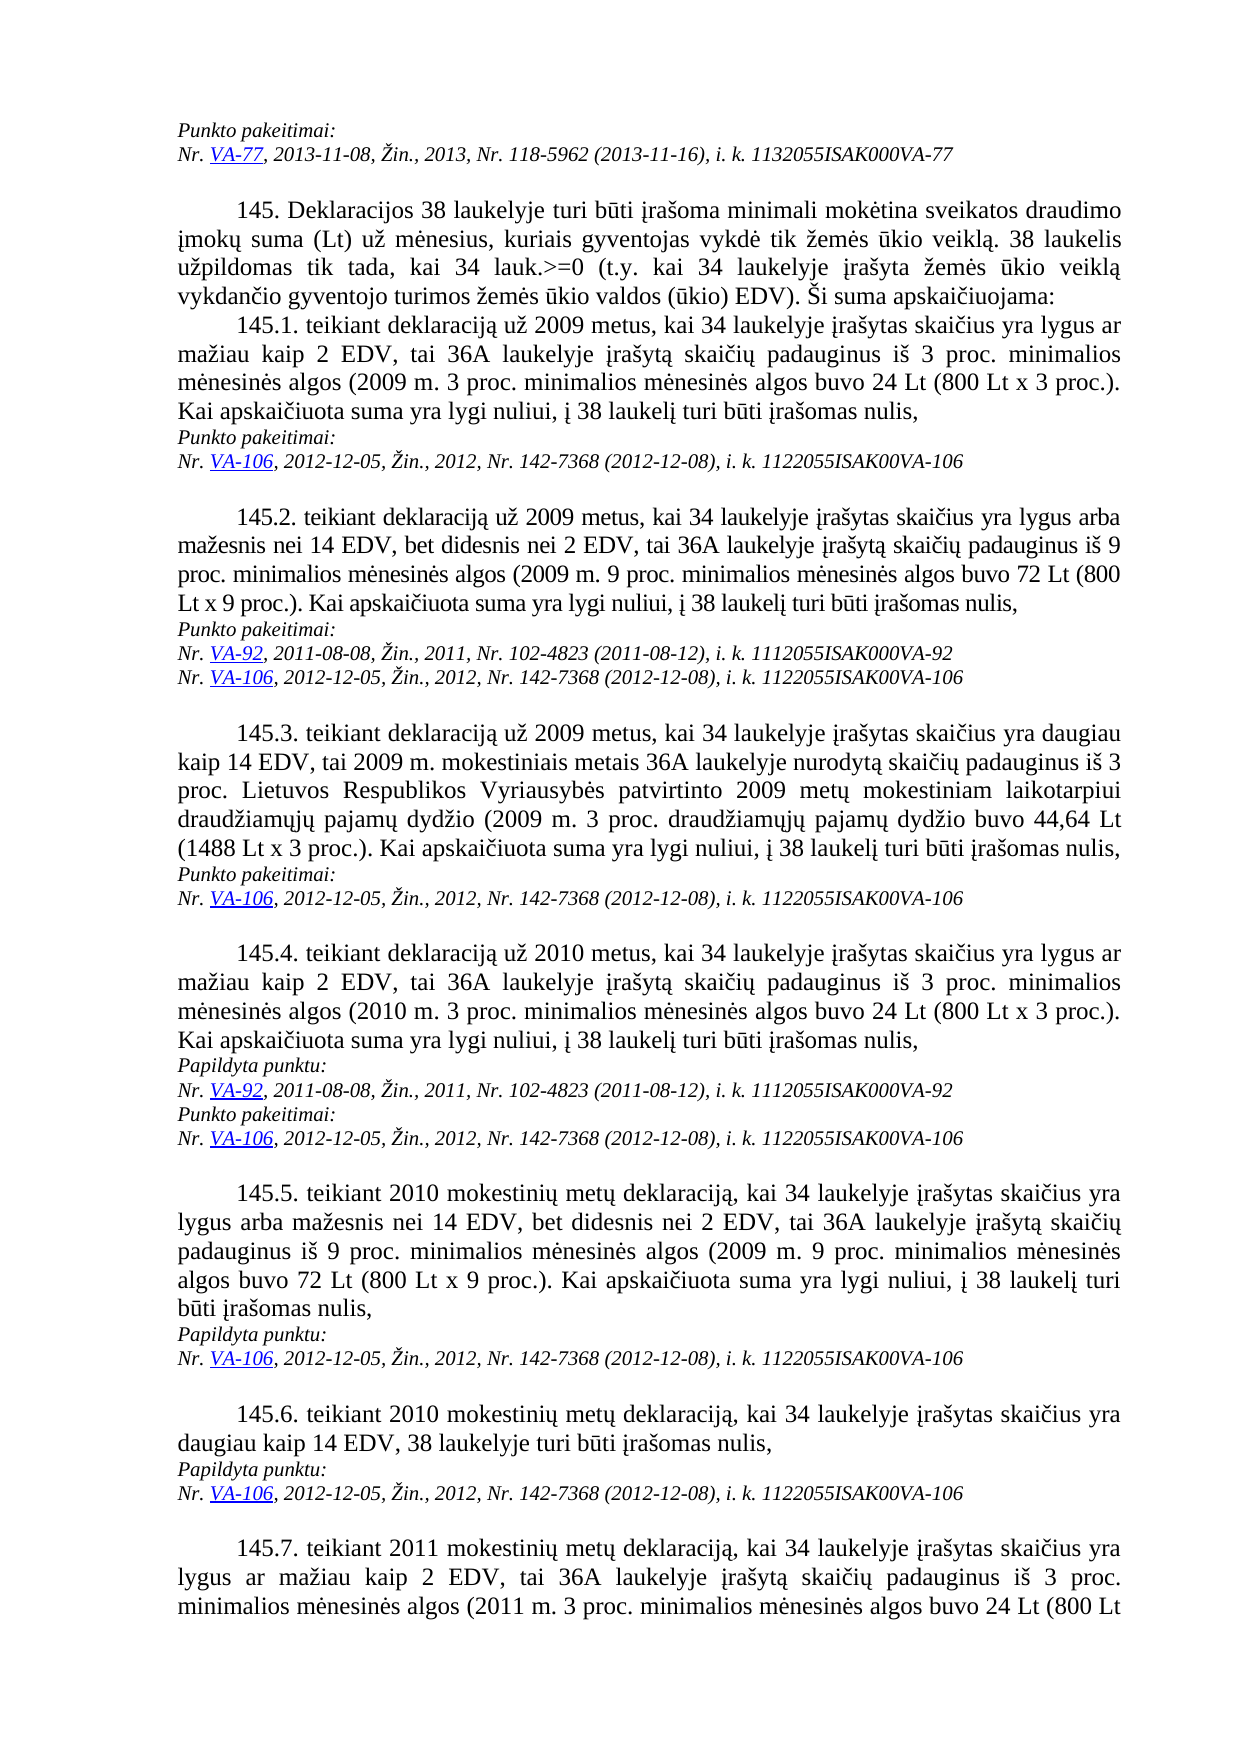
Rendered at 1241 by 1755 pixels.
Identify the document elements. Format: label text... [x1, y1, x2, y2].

text Punkto pakeitimai: [177, 425, 1122, 449]
text 145.5. teikiant 2010 mokestinių metų deklaraciją, kai 34 laukelyje įrašytas skaičius yra lygus arba mažesnis nei 14 EDV, bet didesnis nei 2 EDV, tai 36A laukelyje įrašytą skaičių padauginus iš 9 proc. minimalios mėnesinės algos (2009 m. 9 proc. minimalios mėnesinės algos buvo 72 Lt (800 Lt x 9 proc.). Kai apskaičiuota suma yra lygi nuliui, į 38 laukelį turi būti įrašomas nulis, [177, 1178, 1122, 1322]
text 145.3. teikiant deklaraciją už 2009 metus, kai 34 laukelyje įrašytas skaičius yra daugiau kaip 14 EDV, tai 2009 m. mokestiniais metais 36A laukelyje nurodytą skaičių padauginus iš 3 proc. Lietuvos Respublikos Vyriausybės patvirtinto 2009 metų mokestiniam laikotarpiui draudžiamųjų pajamų dydžio (2009 m. 3 proc. draudžiamųjų pajamų dydžio buvo 44,64 Lt (1488 Lt x 3 proc.). Kai apskaičiuota suma yra lygi nuliui, į 38 laukelį turi būti įrašomas nulis, [177, 718, 1122, 862]
text Papildyta punktu: [177, 1457, 1122, 1481]
text Nr. VA-106, 2012-12-05, Žin., 2012, Nr. 142-7368 (2012-12-08), i. k. 1122055ISAK00VA-106 [177, 1346, 1122, 1370]
text Nr. VA-106, 2012-12-05, Žin., 2012, Nr. 142-7368 (2012-12-08), i. k. 1122055ISAK00VA-106 [177, 449, 1122, 473]
text Punkto pakeitimai: [177, 118, 1122, 142]
text Nr. VA-106, 2012-12-05, Žin., 2012, Nr. 142-7368 (2012-12-08), i. k. 1122055ISAK00VA-106 [177, 665, 1122, 689]
text Nr. VA-92, 2011-08-08, Žin., 2011, Nr. 102-4823 (2011-08-12), i. k. 1112055ISAK000VA-92 [177, 1077, 1122, 1102]
text Punkto pakeitimai: [177, 617, 1122, 641]
text Punkto pakeitimai: [177, 1102, 1122, 1126]
text Nr. VA-106, 2012-12-05, Žin., 2012, Nr. 142-7368 (2012-12-08), i. k. 1122055ISAK00VA-106 [177, 1126, 1122, 1150]
text 145.6. teikiant 2010 mokestinių metų deklaraciją, kai 34 laukelyje įrašytas skaičius yra daugiau kaip 14 EDV, 38 laukelyje turi būti įrašomas nulis, [177, 1399, 1122, 1457]
text Papildyta punktu: [177, 1053, 1122, 1077]
text Nr. VA-106, 2012-12-05, Žin., 2012, Nr. 142-7368 (2012-12-08), i. k. 1122055ISAK00VA-106 [177, 886, 1122, 910]
text Papildyta punktu: [177, 1322, 1122, 1346]
text 145.4. teikiant deklaraciją už 2010 metus, kai 34 laukelyje įrašytas skaičius yra lygus ar mažiau kaip 2 EDV, tai 36A laukelyje įrašytą skaičių padauginus iš 3 proc. minimalios mėnesinės algos (2010 m. 3 proc. minimalios mėnesinės algos buvo 24 Lt (800 Lt x 3 proc.). Kai apskaičiuota suma yra lygi nuliui, į 38 laukelį turi būti įrašomas nulis, [177, 938, 1122, 1053]
text Nr. VA-106, 2012-12-05, Žin., 2012, Nr. 142-7368 (2012-12-08), i. k. 1122055ISAK00VA-106 [177, 1481, 1122, 1505]
text Nr. VA-92, 2011-08-08, Žin., 2011, Nr. 102-4823 (2011-08-12), i. k. 1112055ISAK000VA-92 [177, 641, 1122, 665]
text 145.1. teikiant deklaraciją už 2009 metus, kai 34 laukelyje įrašytas skaičius yra lygus ar mažiau kaip 2 EDV, tai 36A laukelyje įrašytą skaičių padauginus iš 3 proc. minimalios mėnesinės algos (2009 m. 3 proc. minimalios mėnesinės algos buvo 24 Lt (800 Lt x 3 proc.). Kai apskaičiuota suma yra lygi nuliui, į 38 laukelį turi būti įrašomas nulis, [177, 310, 1122, 425]
text 145. Deklaracijos 38 laukelyje turi būti įrašoma minimali mokėtina sveikatos draudimo įmokų suma (Lt) už mėnesius, kuriais gyventojas vykdė tik žemės ūkio veiklą. 38 laukelis užpildomas tik tada, kai 34 lauk.>=0 (t.y. kai 34 laukelyje įrašyta žemės ūkio veiklą vykdančio gyventojo turimos žemės ūkio valdos (ūkio) EDV). Ši suma apskaičiuojama: [177, 195, 1122, 310]
text Nr. VA-77, 2013-11-08, Žin., 2013, Nr. 118-5962 (2013-11-16), i. k. 1132055ISAK000VA-77 [177, 142, 1122, 166]
text Punkto pakeitimai: [177, 862, 1122, 886]
text 145.7. teikiant 2011 mokestinių metų deklaraciją, kai 34 laukelyje įrašytas skaičius yra lygus ar mažiau kaip 2 EDV, tai 36A laukelyje įrašytą skaičių padauginus iš 3 proc. minimalios mėnesinės algos (2011 m. 3 proc. minimalios mėnesinės algos buvo 24 Lt (800 Lt [177, 1533, 1122, 1620]
text 145.2. teikiant deklaraciją už 2009 metus, kai 34 laukelyje įrašytas skaičius yra lygus arba mažesnis nei 14 EDV, bet didesnis nei 2 EDV, tai 36A laukelyje įrašytą skaičių padauginus iš 9 proc. minimalios mėnesinės algos (2009 m. 9 proc. minimalios mėnesinės algos buvo 72 Lt (800 Lt x 9 proc.). Kai apskaičiuota suma yra lygi nuliui, į 38 laukelį turi būti įrašomas nulis, [177, 502, 1122, 617]
